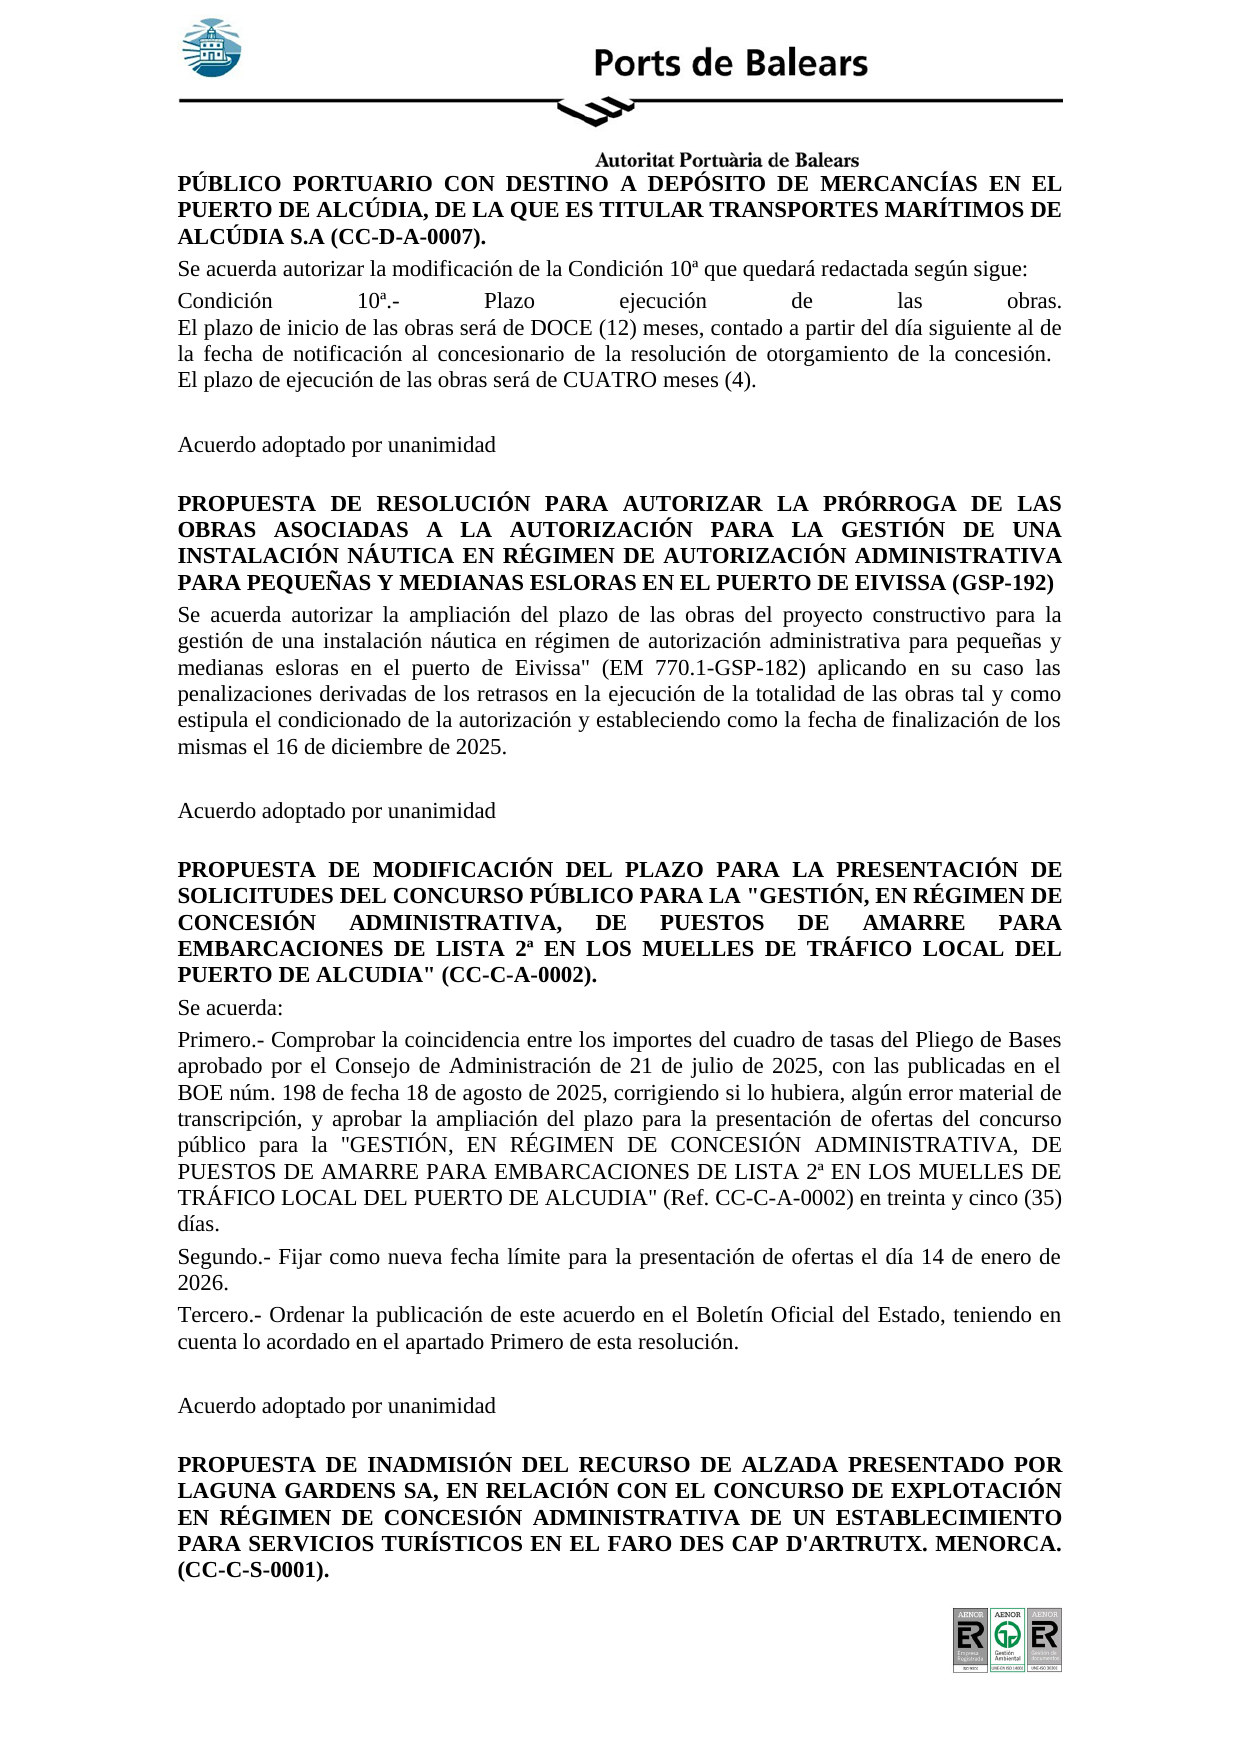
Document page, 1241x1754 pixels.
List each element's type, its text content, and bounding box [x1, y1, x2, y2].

text Segundo.- Fijar como nueva fecha límite para la presentación de ofertas el día 14 de enero de 2026. [177, 1243, 1063, 1295]
text PROPUESTA DE RESOLUCIÓN PARA AUTORIZAR LA PRÓRROGA DE LAS OBRAS ASOCIADAS A LA AUTORIZACIÓN PARA LA GESTIÓN DE UNA INSTALACIÓN NÁUTICA EN RÉGIMEN DE AUTORIZACIÓN ADMINISTRATIVA PARA PEQUEÑAS Y MEDIANAS ESLORAS EN EL PUERTO DE EIVISSA (GSP-192) [177, 463, 1063, 595]
text PÚBLICO PORTUARIO CON DESTINO A DEPÓSITO DE MERCANCÍAS EN EL PUERTO DE ALCÚDIA, DE LA QUE ES TITULAR TRANSPORTES MARÍTIMOS DE ALCÚDIA S.A (CC-D-A-0007). [177, 170, 1063, 249]
text Se acuerda autorizar la ampliación del plazo de las obras del proyecto constructivo para la gestión de una instalación náutica en régimen de autorización administrativa para pequeñas y medianas esloras en el puerto de Eivissa" (EM 770.1-GSP-182) aplicando en su caso las penalizaciones derivadas de los retrasos en la ejecución de la totalidad de las obras tal y como estipula el condicionado de la autorización y estableciendo como la fecha de finalización de los mismas el 16 de diciembre de 2025. [177, 601, 1063, 759]
text Tercero.- Ordenar la publicación de este acuerdo en el Boletín Oficial del Estado, teniendo en cuenta lo acordado en el apartado Primero de esta resolución. [177, 1301, 1063, 1354]
text Acuerdo adoptado por unanimidad [177, 1392, 1063, 1419]
text PROPUESTA DE MODIFICACIÓN DEL PLAZO PARA LA PRESENTACIÓN DE SOLICITUDES DEL CONCURSO PÚBLICO PARA LA "GESTIÓN, EN RÉGIMEN DE CONCESIÓN ADMINISTRATIVA, DE PUESTOS DE AMARRE PARA EMBARCACIONES DE LISTA 2ª EN LOS MUELLES DE TRÁFICO LOCAL DEL PUERTO DE ALCUDIA" (CC-C-A-0002). [177, 829, 1063, 988]
text PROPUESTA DE INADMISIÓN DEL RECURSO DE ALZADA PRESENTADO POR LAGUNA GARDENS SA, EN RELACIÓN CON EL CONCURSO DE EXPLOTACIÓN EN RÉGIMEN DE CONCESIÓN ADMINISTRATIVA DE UN ESTABLECIMIENTO PARA SERVICIOS TURÍSTICOS EN EL FARO DES CAP D'ARTRUTX. MENORCA. (CC-C-S-0001). [177, 1424, 1063, 1583]
text Condición 10ª.- Plazo ejecución de las obras. El plazo de inicio de las obras será de DOCE (12) meses, contado a partir del día siguiente al de la fecha de notificación al concesionario de la resolución de otorgamiento de la concesión. El plazo de ejecución de las obras será de CUATRO meses (4). [177, 287, 1063, 393]
text Se acuerda: [177, 994, 1063, 1020]
text Acuerdo adoptado por unanimidad [177, 797, 1063, 824]
text Se acuerda autorizar la modificación de la Condición 10ª que quedará redactada según sigue: [177, 255, 1063, 281]
text Primero.- Comprobar la coincidencia entre los importes del cuadro de tasas del Pliego de Bases aprobado por el Consejo de Administración de 21 de julio de 2025, con las publicadas en el BOE núm. 198 de fecha 18 de agosto de 2025, corrigiendo si lo hubiera, algún error material de transcripción, y aprobar la ampliación del plazo para la presentación de ofertas del concurso público para la "GESTIÓN, EN RÉGIMEN DE CONCESIÓN ADMINISTRATIVA, DE PUESTOS DE AMARRE PARA EMBARCACIONES DE LISTA 2ª EN LOS MUELLES DE TRÁFICO LOCAL DEL PUERTO DE ALCUDIA" (Ref. CC-C-A-0002) en treinta y cinco (35) días. [177, 1026, 1063, 1237]
text Acuerdo adoptado por unanimidad [177, 431, 1063, 457]
